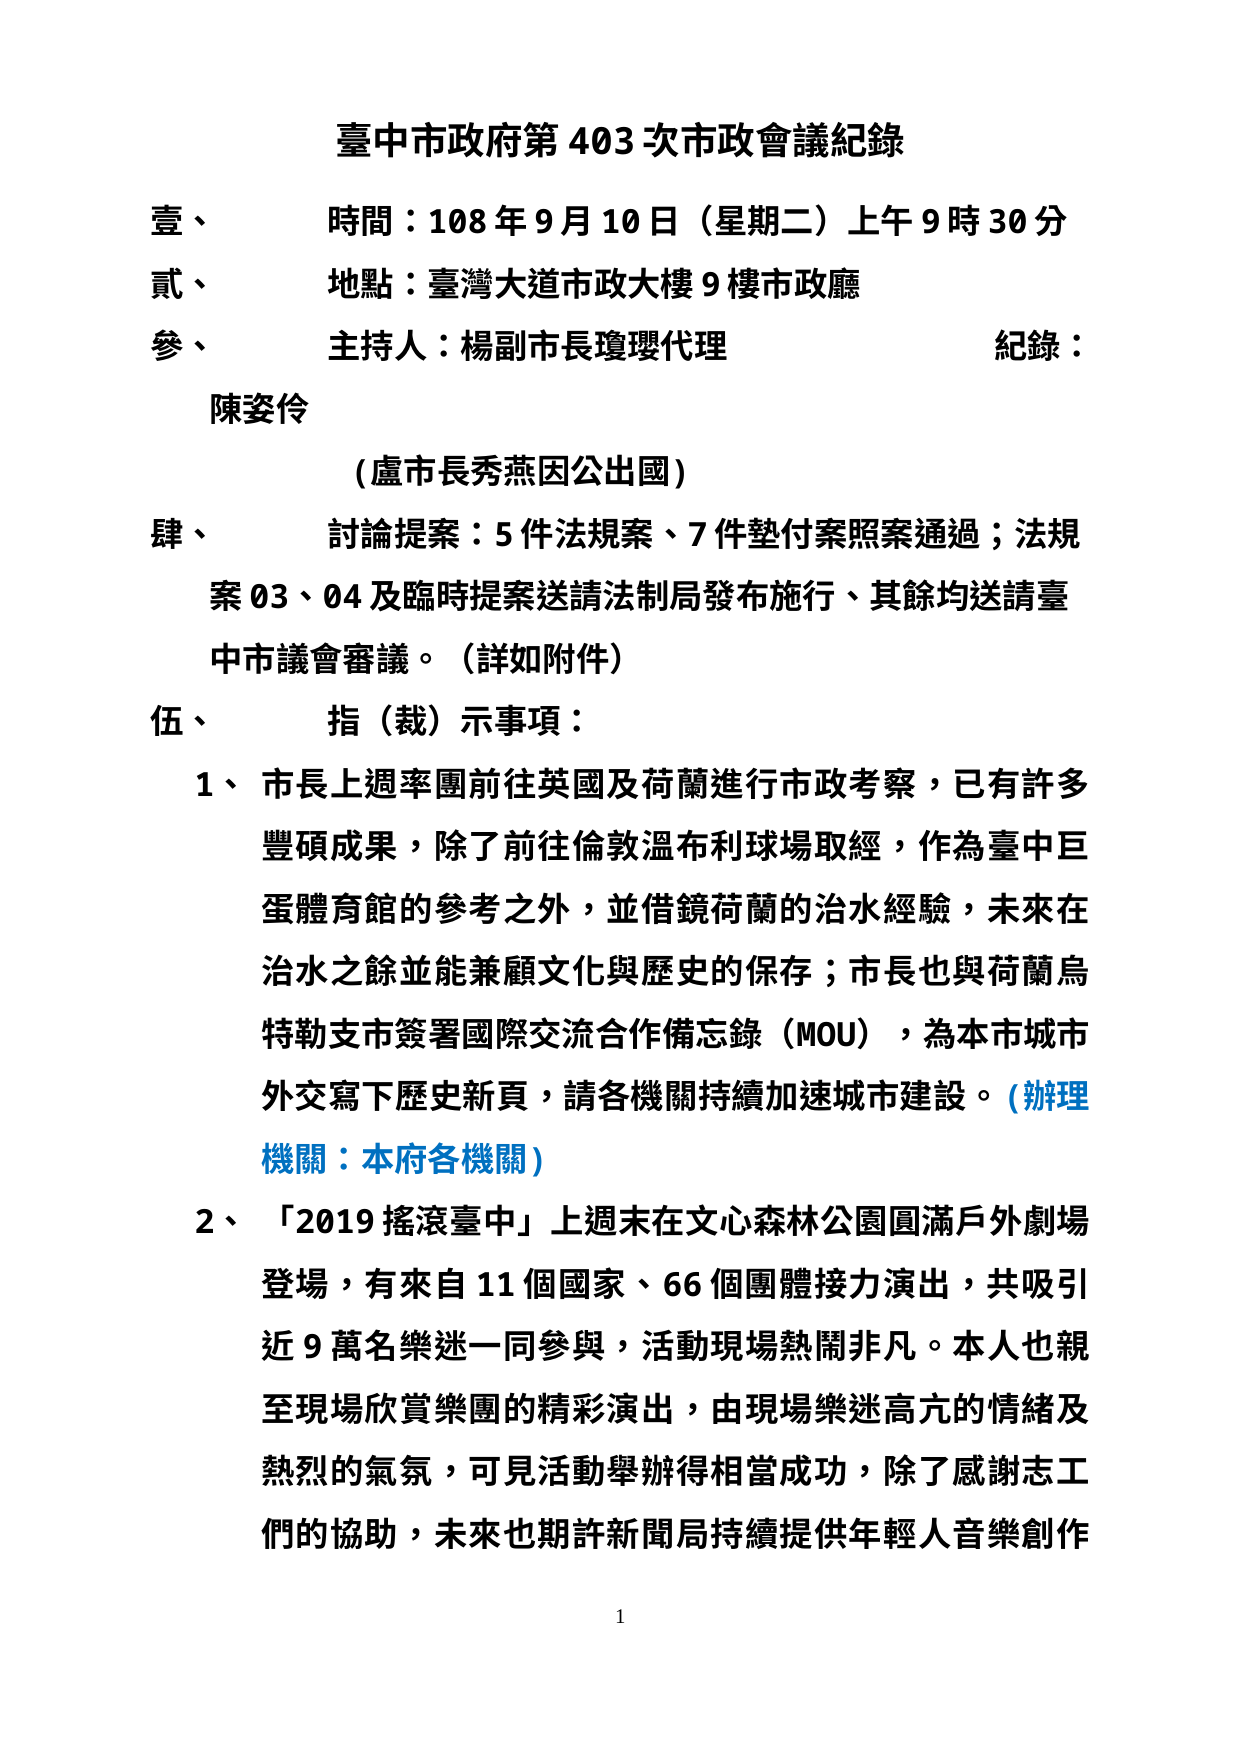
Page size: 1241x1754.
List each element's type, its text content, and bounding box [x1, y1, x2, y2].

list 時間：108年9月10日（星期二）上午9時30分 [150, 177, 1090, 240]
text (盧市長秀燕因公出國) [150, 427, 1090, 490]
list 主持人：楊副市長瓊瓔代理 紀錄：陳姿伶 [150, 302, 1090, 427]
list 「2019搖滾臺中」上週末在文心森林公園圓滿戶外劇場登場，有來自11個國家、66個團體接力演出，共吸引近9萬名樂迷一同參與，活動現場熱鬧非凡。本人也親至現場欣賞樂團的精彩演出，由現場樂迷高亢的情緒及熱烈的氣氛，可見活動舉辦得相當成功，除了感謝志工們的協助，未來也期許新聞局持續提供年輕人音樂創作 [194, 1177, 1090, 1552]
list 地點：臺灣大道市政大樓9樓市政廳 [150, 240, 1090, 302]
list 討論提案：5件法規案、7件墊付案照案通過；法規案03、04及臨時提案送請法制局發布施行、其餘均送請臺中市議會審議。（詳如附件） [150, 490, 1090, 677]
list 指（裁）示事項： [150, 677, 1090, 740]
list 市長上週率團前往英國及荷蘭進行市政考察，已有許多豐碩成果，除了前往倫敦溫布利球場取經，作為臺中巨蛋體育館的參考之外，並借鏡荷蘭的治水經驗，未來在治水之餘並能兼顧文化與歷史的保存；市長也與荷蘭烏特勒支市簽署國際交流合作備忘錄（MOU），為本市城市外交寫下歷史新頁，請各機關持續加速城市建設。(辦理機關：本府各機關) [194, 740, 1090, 1177]
text 臺中市政府第403次市政會議紀錄 [150, 96, 1090, 159]
